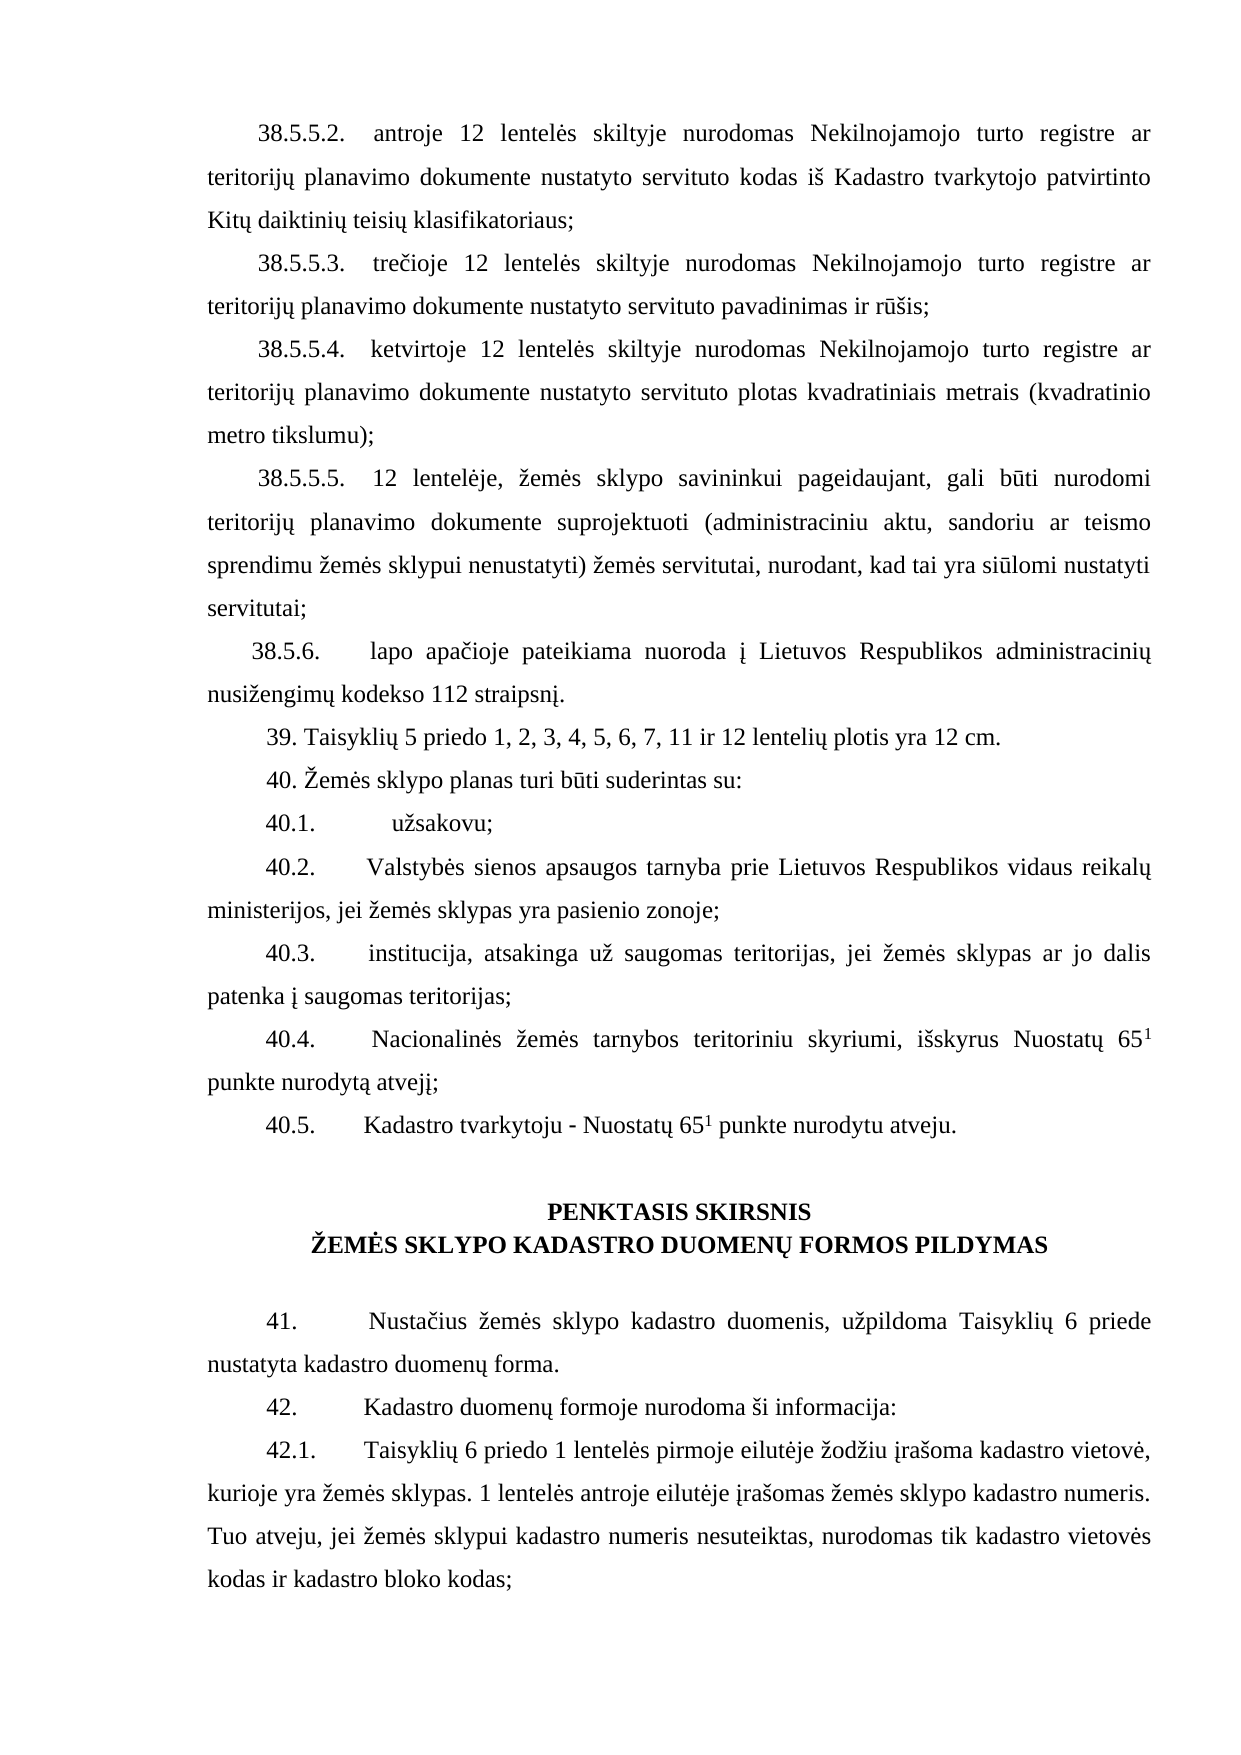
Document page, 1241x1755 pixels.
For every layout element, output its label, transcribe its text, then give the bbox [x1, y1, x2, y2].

text 40.3. institucija, atsakinga už saugomas teritorijas, jei žemės sklypas ar jo dalis patenka į saugomas teritorijas; [207, 938, 1152, 1010]
text 38.5.5.3. trečioje 12 lentelės skiltyje nurodomas Nekilnojamojo turto registre ar teritorijų planavimo dokumente nustatyto servituto pavadinimas ir rūšis; [207, 248, 1152, 320]
text 40.5. Kadastro tvarkytoju  Nuostatų 651 punkte nurodytu atveju. [207, 1110, 1152, 1139]
text 40.1. užsakovu; [265, 808, 1152, 837]
text ŽEMĖS SKLYPO KADASTRO DUOMENŲ FORMOS PILDYMAS [207, 1230, 1152, 1258]
text 38.5.5.2. antroje 12 lentelės skiltyje nurodomas Nekilnojamojo turto registre ar teritorijų planavimo dokumente nustatyto servituto kodas iš Kadastro tvarkytojo patvirtinto Kitų daiktinių teisių klasifikatoriaus; [207, 118, 1152, 233]
text 40. Žemės sklypo planas turi būti suderintas su: [266, 765, 1152, 794]
text 38.5.5.4. ketvirtoje 12 lentelės skiltyje nurodomas Nekilnojamojo turto registre ar teritorijų planavimo dokumente nustatyto servituto plotas kvadratiniais metrais (kvadratinio metro tikslumu); [207, 334, 1152, 449]
text 40.4. Nacionalinės žemės tarnybos teritoriniu skyriumi, išskyrus Nuostatų 651 punkte nurodytą atvejį; [207, 1024, 1152, 1096]
text PENKTASIS SKIRSNIS [207, 1197, 1152, 1225]
text 40.2. Valstybės sienos apsaugos tarnyba prie Lietuvos Respublikos vidaus reikalų ministerijos, jei žemės sklypas yra pasienio zonoje; [207, 852, 1152, 923]
text 42.1. Taisyklių 6 priedo 1 lentelės pirmoje eilutėje žodžiu įrašoma kadastro vietovė, kurioje yra žemės sklypas. 1 lentelės antroje eilutėje įrašomas žemės sklypo kadastro numeris. Tuo atveju, jei žemės sklypui kadastro numeris nesuteiktas, nurodomas tik kadastro vietovės kodas ir kadastro bloko kodas; [207, 1435, 1152, 1593]
text 41. Nustačius žemės sklypo kadastro duomenis, užpildoma Taisyklių 6 priede nustatyta kadastro duomenų forma. [207, 1306, 1152, 1378]
text 42. Kadastro duomenų formoje nurodoma ši informacija: [207, 1392, 1152, 1421]
text 38.5.6. lapo apačioje pateikiama nuoroda į Lietuvos Respublikos administracinių nusižengimų kodekso 112 straipsnį. [207, 636, 1152, 708]
text 39. Taisyklių 5 priedo 1, 2, 3, 4, 5, 6, 7, 11 ir 12 lentelių plotis yra 12 cm. [266, 722, 1152, 751]
text 38.5.5.5. 12 lentelėje, žemės sklypo savininkui pageidaujant, gali būti nurodomi teritorijų planavimo dokumente suprojektuoti (administraciniu aktu, sandoriu ar teismo sprendimu žemės sklypui nenustatyti) žemės servitutai, nurodant, kad tai yra siūlomi nustatyti servitutai; [207, 463, 1152, 622]
